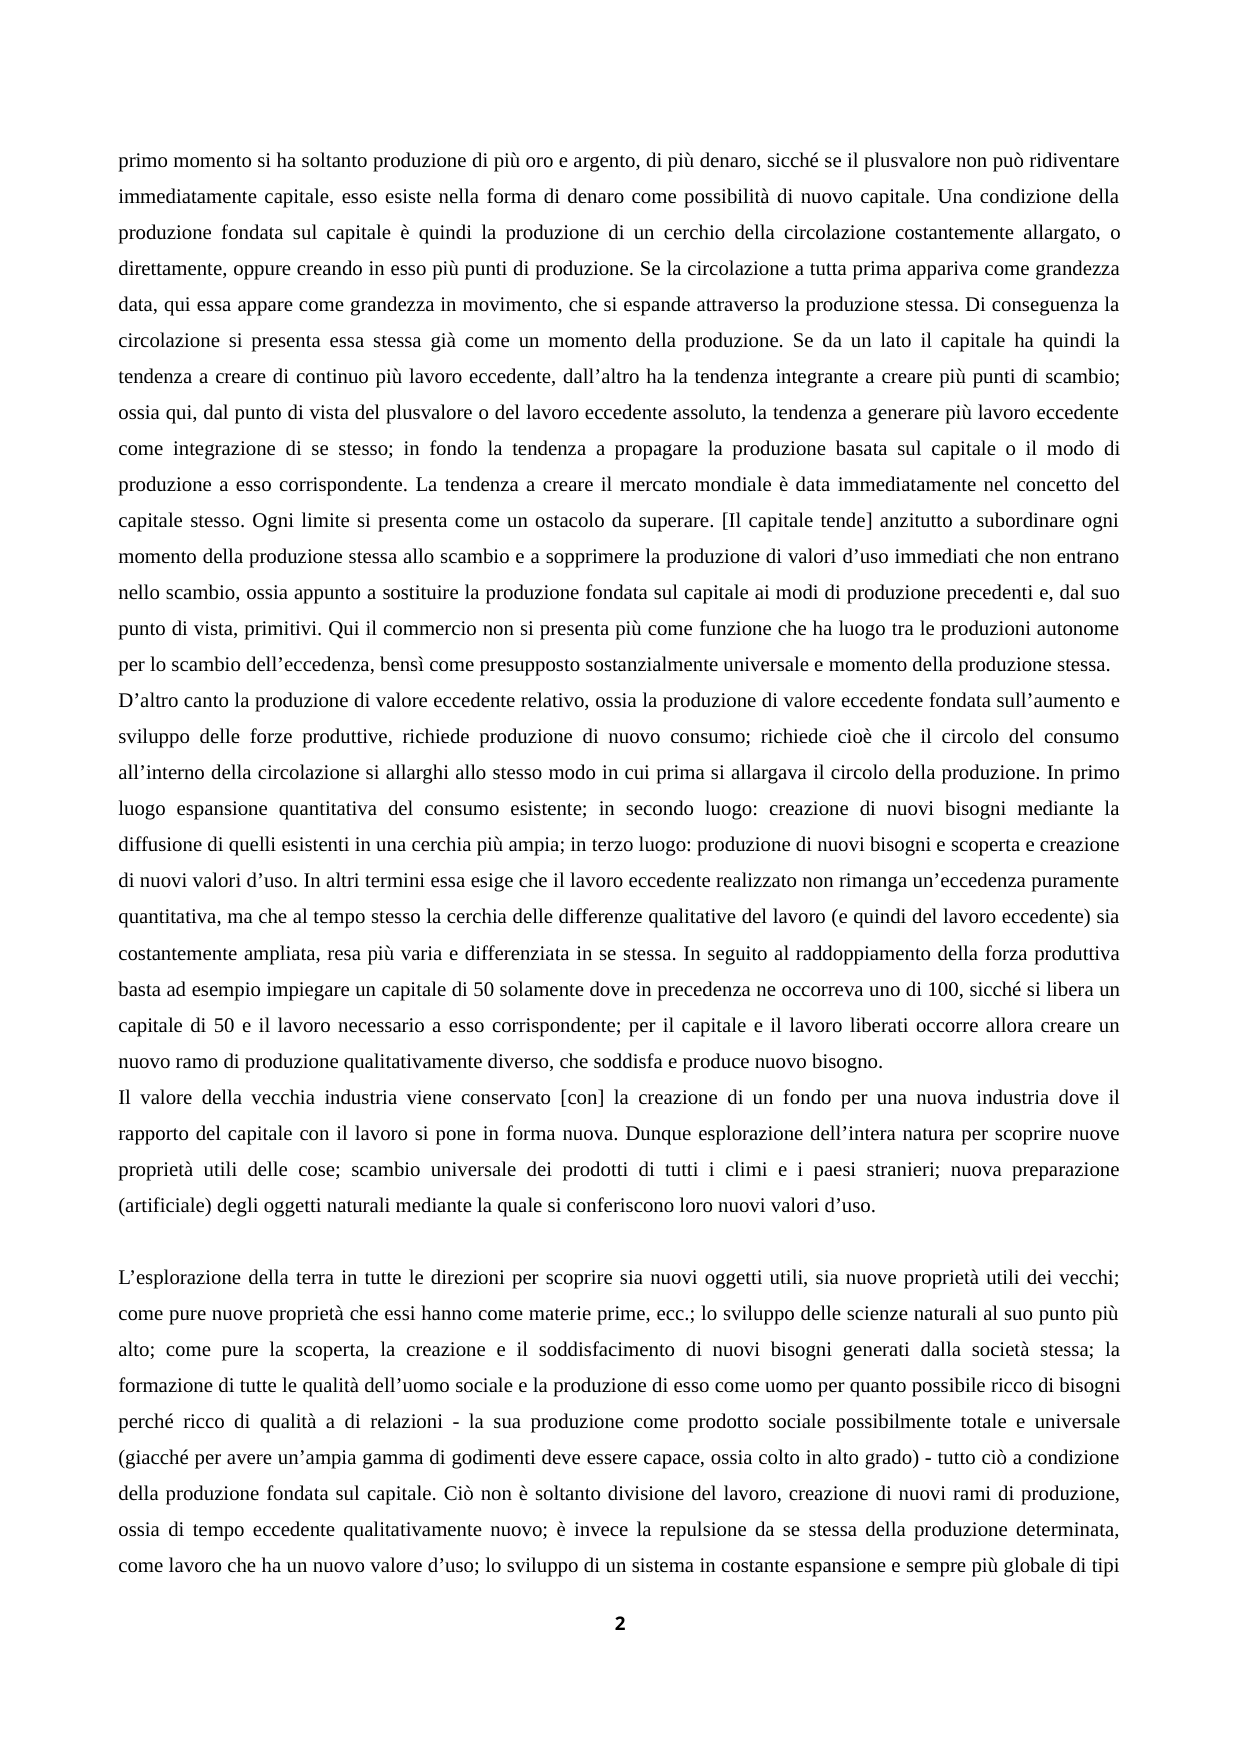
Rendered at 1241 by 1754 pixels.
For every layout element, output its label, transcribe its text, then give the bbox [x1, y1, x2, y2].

text primo momento si ha soltanto produzione di più oro e argento, di più denaro, sicché se il plusvalore non può ridiventare immediatamente capitale, esso esiste nella forma di denaro come possibilità di nuovo capitale. Una condizione della produzione fondata sul capitale è quindi la produzione di un cerchio della circolazione costantemente allargato, o direttamente, oppure creando in esso più punti di produzione. Se la circolazione a tutta prima appariva come grandezza data, qui essa appare come grandezza in movimento, che si espande attraverso la produzione stessa. Di conseguenza la circolazione si presenta essa stessa già come un momento della produzione. Se da un lato il capitale ha quindi la tendenza a creare di continuo più lavoro eccedente, dall’altro ha la tendenza integrante a creare più punti di scambio; ossia qui, dal punto di vista del plusvalore o del lavoro eccedente assoluto, la tendenza a generare più lavoro eccedente come integrazione di se stesso; in fondo la tendenza a propagare la produzione basata sul capitale o il modo di produzione a esso corrispondente. La tendenza a creare il mercato mondiale è data immediatamente nel concetto del capitale stesso. Ogni limite si presenta come un ostacolo da superare. [Il capitale tende] anzitutto a subordinare ogni momento della produzione stessa allo scambio e a sopprimere la produzione di valori d’uso immediati che non entrano nello scambio, ossia appunto a sostituire la produzione fondata sul capitale ai modi di produzione precedenti e, dal suo punto di vista, primitivi. Qui il commercio non si presenta più come funzione che ha luogo tra le produzioni autonome per lo scambio dell’eccedenza, bensì come presupposto sostanzialmente universale e momento della produzione stessa. [118, 148, 1122, 676]
text Il valore della vecchia industria viene conservato [con] la creazione di un fondo per una nuova industria dove il rapporto del capitale con il lavoro si pone in forma nuova. Dunque esplorazione dell’intera natura per scoprire nuove proprietà utili delle cose; scambio universale dei prodotti di tutti i climi e i paesi stranieri; nuova preparazione (artificiale) degli oggetti naturali mediante la quale si conferiscono loro nuovi valori d’uso. [118, 1085, 1122, 1217]
text D’altro canto la produzione di valore eccedente relativo, ossia la produzione di valore eccedente fondata sull’aumento e sviluppo delle forze produttive, richiede produzione di nuovo consumo; richiede cioè che il circolo del consumo all’interno della circolazione si allarghi allo stesso modo in cui prima si allargava il circolo della produzione. In primo luogo espansione quantitativa del consumo esistente; in secondo luogo: creazione di nuovi bisogni mediante la diffusione di quelli esistenti in una cerchia più ampia; in terzo luogo: produzione di nuovi bisogni e scoperta e creazione di nuovi valori d’uso. In altri termini essa esige che il lavoro eccedente realizzato non rimanga un’eccedenza puramente quantitativa, ma che al tempo stesso la cerchia delle differenze qualitative del lavoro (e quindi del lavoro eccedente) sia costantemente ampliata, resa più varia e differenziata in se stessa. In seguito al raddoppiamento della forza produttiva basta ad esempio impiegare un capitale di 50 solamente dove in precedenza ne occorreva uno di 100, sicché si libera un capitale di 50 e il lavoro necessario a esso corrispondente; per il capitale e il lavoro liberati occorre allora creare un nuovo ramo di produzione qualitativamente diverso, che soddisfa e produce nuovo bisogno. [118, 688, 1122, 1073]
text L’esplorazione della terra in tutte le direzioni per scoprire sia nuovi oggetti utili, sia nuove proprietà utili dei vecchi; come pure nuove proprietà che essi hanno come materie prime, ecc.; lo sviluppo delle scienze naturali al suo punto più alto; come pure la scoperta, la creazione e il soddisfacimento di nuovi bisogni generati dalla società stessa; la formazione di tutte le qualità dell’uomo sociale e la produzione di esso come uomo per quanto possibile ricco di bisogni perché ricco di qualità a di relazioni - la sua produzione come prodotto sociale possibilmente totale e universale (giacché per avere un’ampia gamma di godimenti deve essere capace, ossia colto in alto grado) - tutto ciò a condizione della produzione fondata sul capitale. Ciò non è soltanto divisione del lavoro, creazione di nuovi rami di produzione, ossia di tempo eccedente qualitativamente nuovo; è invece la repulsione da se stessa della produzione determinata, come lavoro che ha un nuovo valore d’uso; lo sviluppo di un sistema in costante espansione e sempre più globale di tipi [118, 1265, 1122, 1577]
